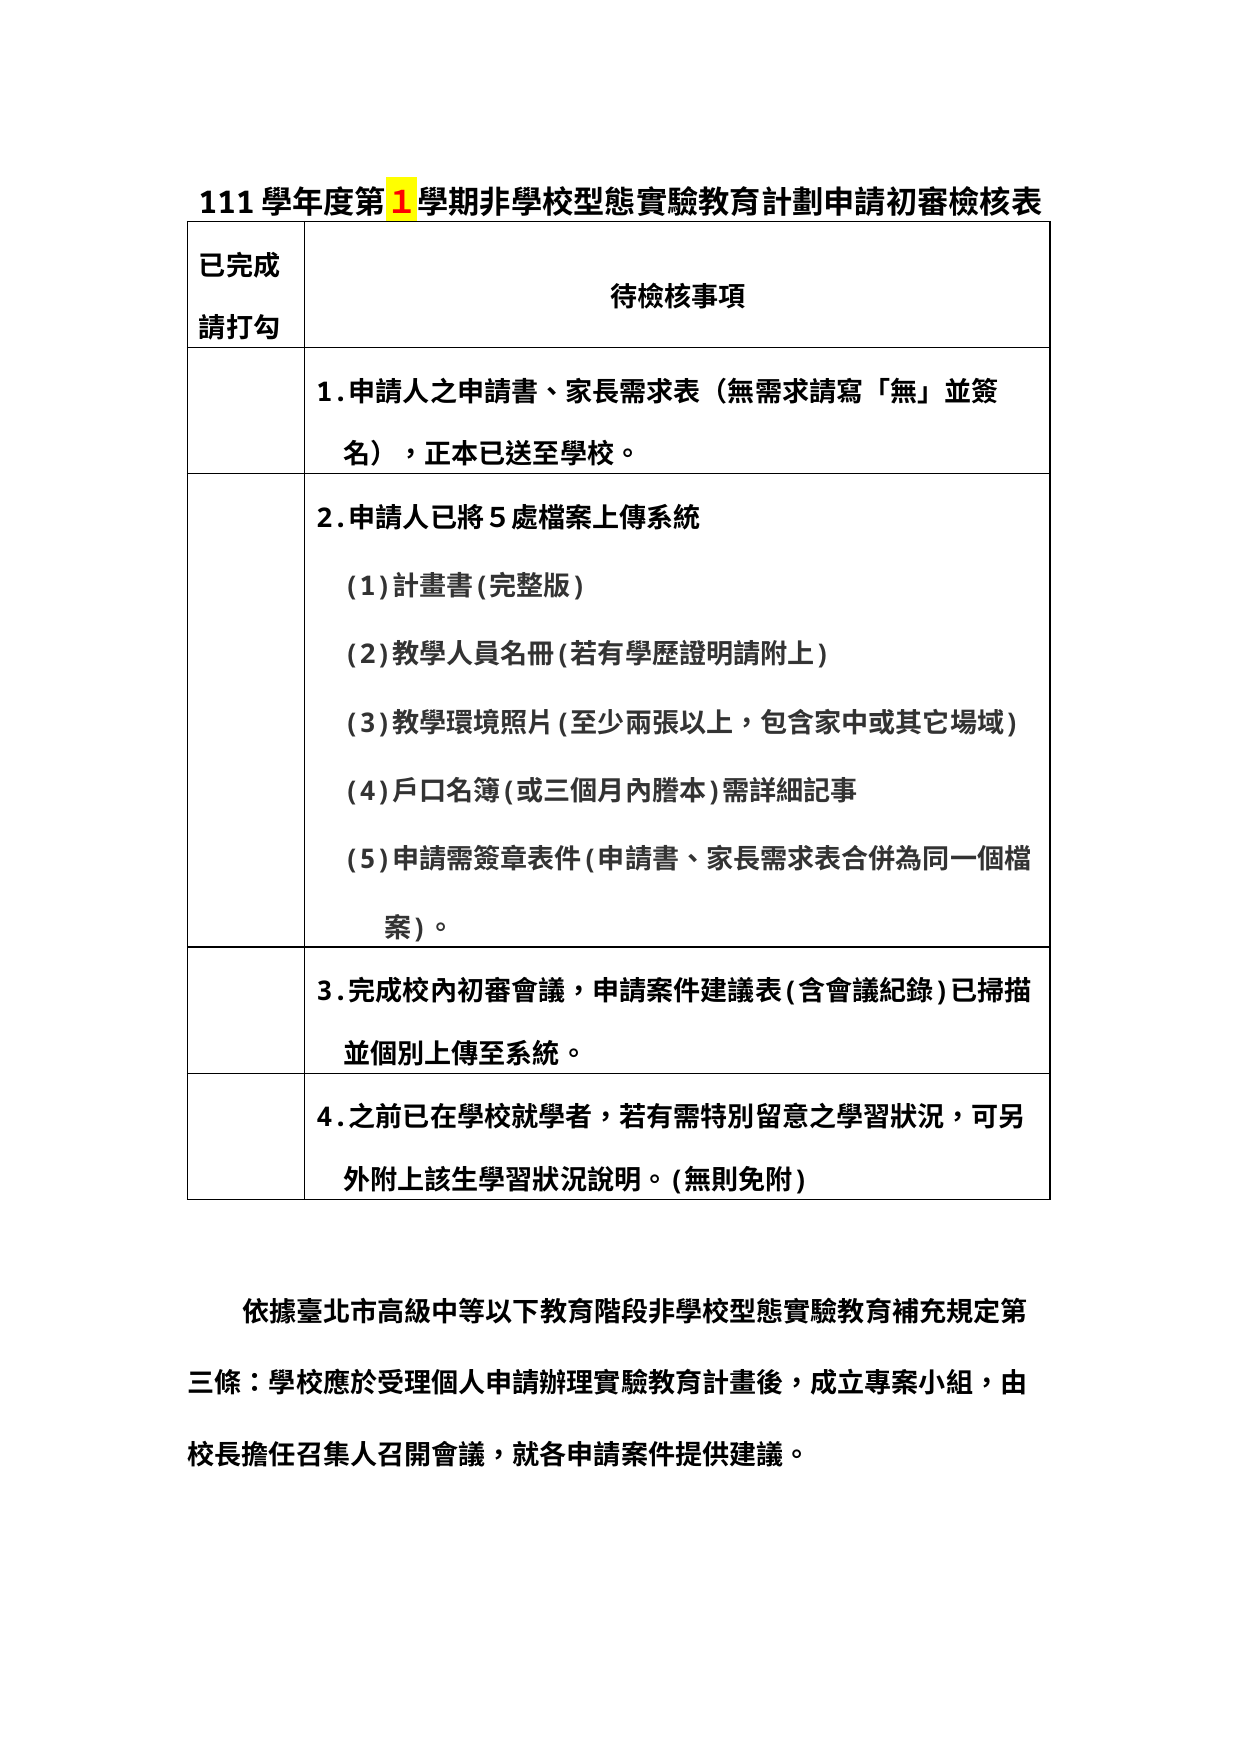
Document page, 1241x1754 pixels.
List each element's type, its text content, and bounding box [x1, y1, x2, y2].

table_cell [188, 348, 304, 473]
text 111學年度第１學期非學校型態實驗教育計劃申請初審檢核表 [187, 158, 1053, 221]
table_cell 1.申請人之申請書、家長需求表（無需求請寫「無」並簽名），正本已送至學校。 [305, 348, 1049, 473]
table_cell 4.之前已在學校就學者，若有需特別留意之學習狀況，可另外附上該生學習狀況說明。(無則免附) [305, 1074, 1049, 1198]
table_cell [188, 948, 304, 1072]
table_header 待檢核事項 [305, 222, 1049, 347]
text 依據臺北市高級中等以下教育階段非學校型態實驗教育補充規定第三條：學校應於受理個人申請辦理實驗教育計畫後，成立專案小組，由校長擔任召集人召開會議，就各申請案件提供建議。 [187, 1267, 1053, 1474]
table_cell 2.申請人已將５處檔案上傳系統 (1)計畫書(完整版) (2)教學人員名冊(若有學歷證明請附上) (3)教學環境照片(至少兩張以上，包含家中或其它場域) (4)戶口名簿(或三個月內謄本)需詳細記事 (5)申請需簽章表件(申請書、家長需求表合併為同一個檔 案)。 [305, 474, 1049, 946]
table_cell 3.完成校內初審會議，申請案件建議表(含會議紀錄)已掃描並個別上傳至系統。 [305, 948, 1049, 1072]
table_cell [188, 474, 304, 946]
table_cell [188, 1074, 304, 1198]
table_header 已完成 請打勾 [188, 222, 304, 347]
